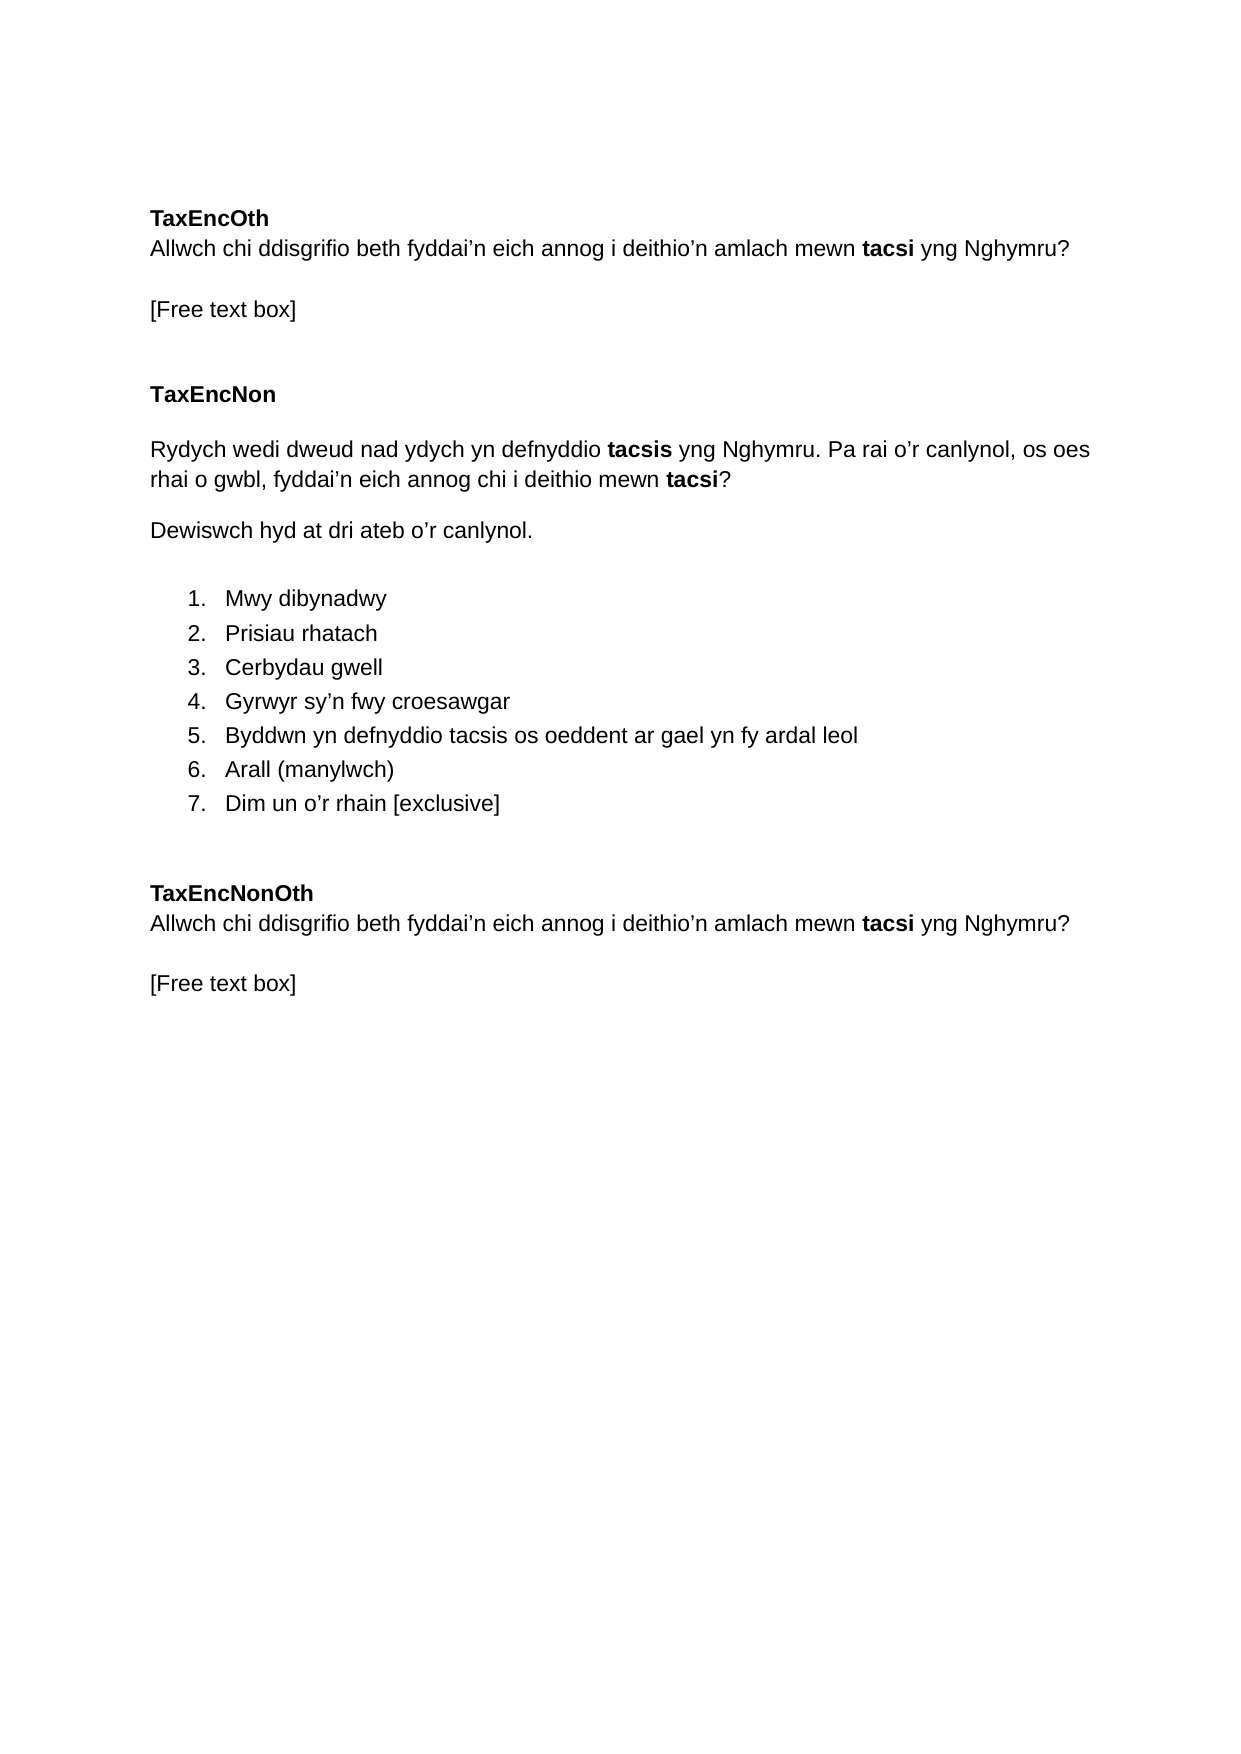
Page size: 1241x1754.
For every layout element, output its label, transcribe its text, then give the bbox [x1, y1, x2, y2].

text [Free text box] [150, 970, 1090, 997]
text Rydych wedi dweud nad ydych yn defnyddio tacsis yng Nghymru. Pa rai o’r canlynol, os oes rhai o gwbl, fyddai’n eich annog chi i deithio mewn tacsi? [150, 436, 1090, 492]
text TaxEncOth [150, 205, 1090, 231]
text TaxEncNon [150, 381, 1090, 407]
text [Free text box] [150, 296, 1090, 322]
list Prisiau rhatach [187, 619, 1090, 646]
list Gyrwyr sy’n fwy croesawgar [187, 688, 1090, 714]
list Arall (manylwch) [187, 756, 1090, 783]
list Mwy dibynadwy [187, 585, 1090, 612]
list Dim un o’r rhain [exclusive] [187, 790, 1090, 817]
text Allwch chi ddisgrifio beth fyddai’n eich annog i deithio’n amlach mewn tacsi yng Nghymru? [150, 235, 1090, 262]
list Cerbydau gwell [187, 654, 1090, 680]
list Byddwn yn defnyddio tacsis os oeddent ar gael yn fy ardal leol [187, 722, 1090, 748]
text Dewiswch hyd at dri ateb o’r canlynol. [150, 517, 1090, 543]
text TaxEncNonOth [150, 879, 1090, 906]
text Allwch chi ddisgrifio beth fyddai’n eich annog i deithio’n amlach mewn tacsi yng Nghymru? [150, 910, 1090, 936]
